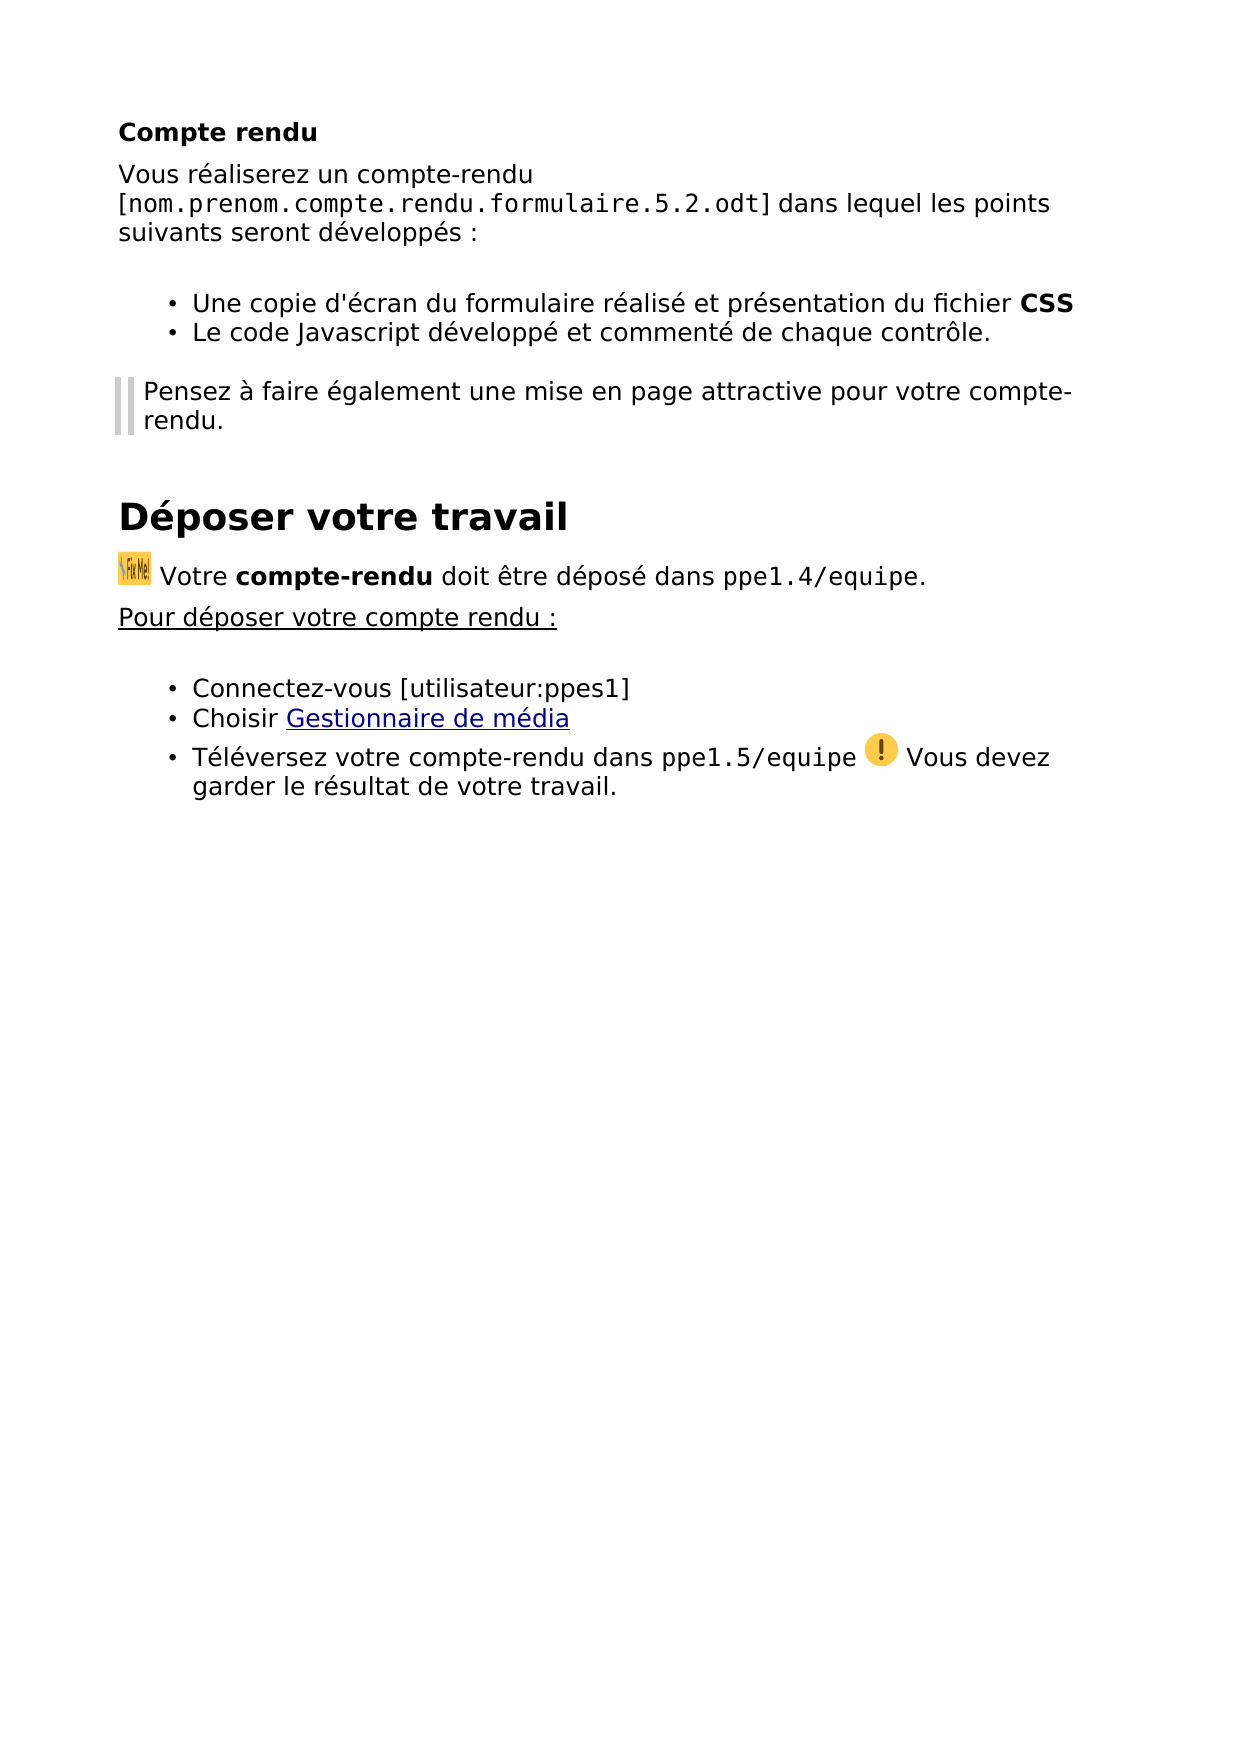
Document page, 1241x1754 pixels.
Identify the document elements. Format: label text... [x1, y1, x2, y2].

subtitle Déposer votre travail [118, 495, 1122, 539]
table_header [121, 377, 128, 435]
list Le code Javascript développé et commenté de chaque contrôle. [177, 318, 1122, 348]
list Une copie d'écran du formulaire réalisé et présentation du fichier CSS [177, 289, 1122, 318]
subtitle Compte rendu [118, 118, 1122, 147]
list Choisir Gestionnaire de média [177, 704, 1122, 733]
table_header Pensez à faire également une mise en page attractive pour votre compte-rendu. [134, 377, 1109, 435]
text Pour déposer votre compte rendu : [118, 603, 1122, 633]
text Vous réaliserez un compte-rendu [nom.prenom.compte.rendu.formulaire.5.2.odt] dans lequel les points suivants seront développés : [118, 160, 1122, 247]
list Téléversez votre compte-rendu dans ppe1.5/equipe Vous devez garder le résultat de votre travail. [177, 733, 1122, 801]
table_header [1109, 377, 1122, 435]
list Connectez-vous [utilisateur:ppes1] [177, 674, 1122, 704]
text Votre compte-rendu doit être déposé dans ppe1.4/equipe. [118, 552, 1122, 591]
